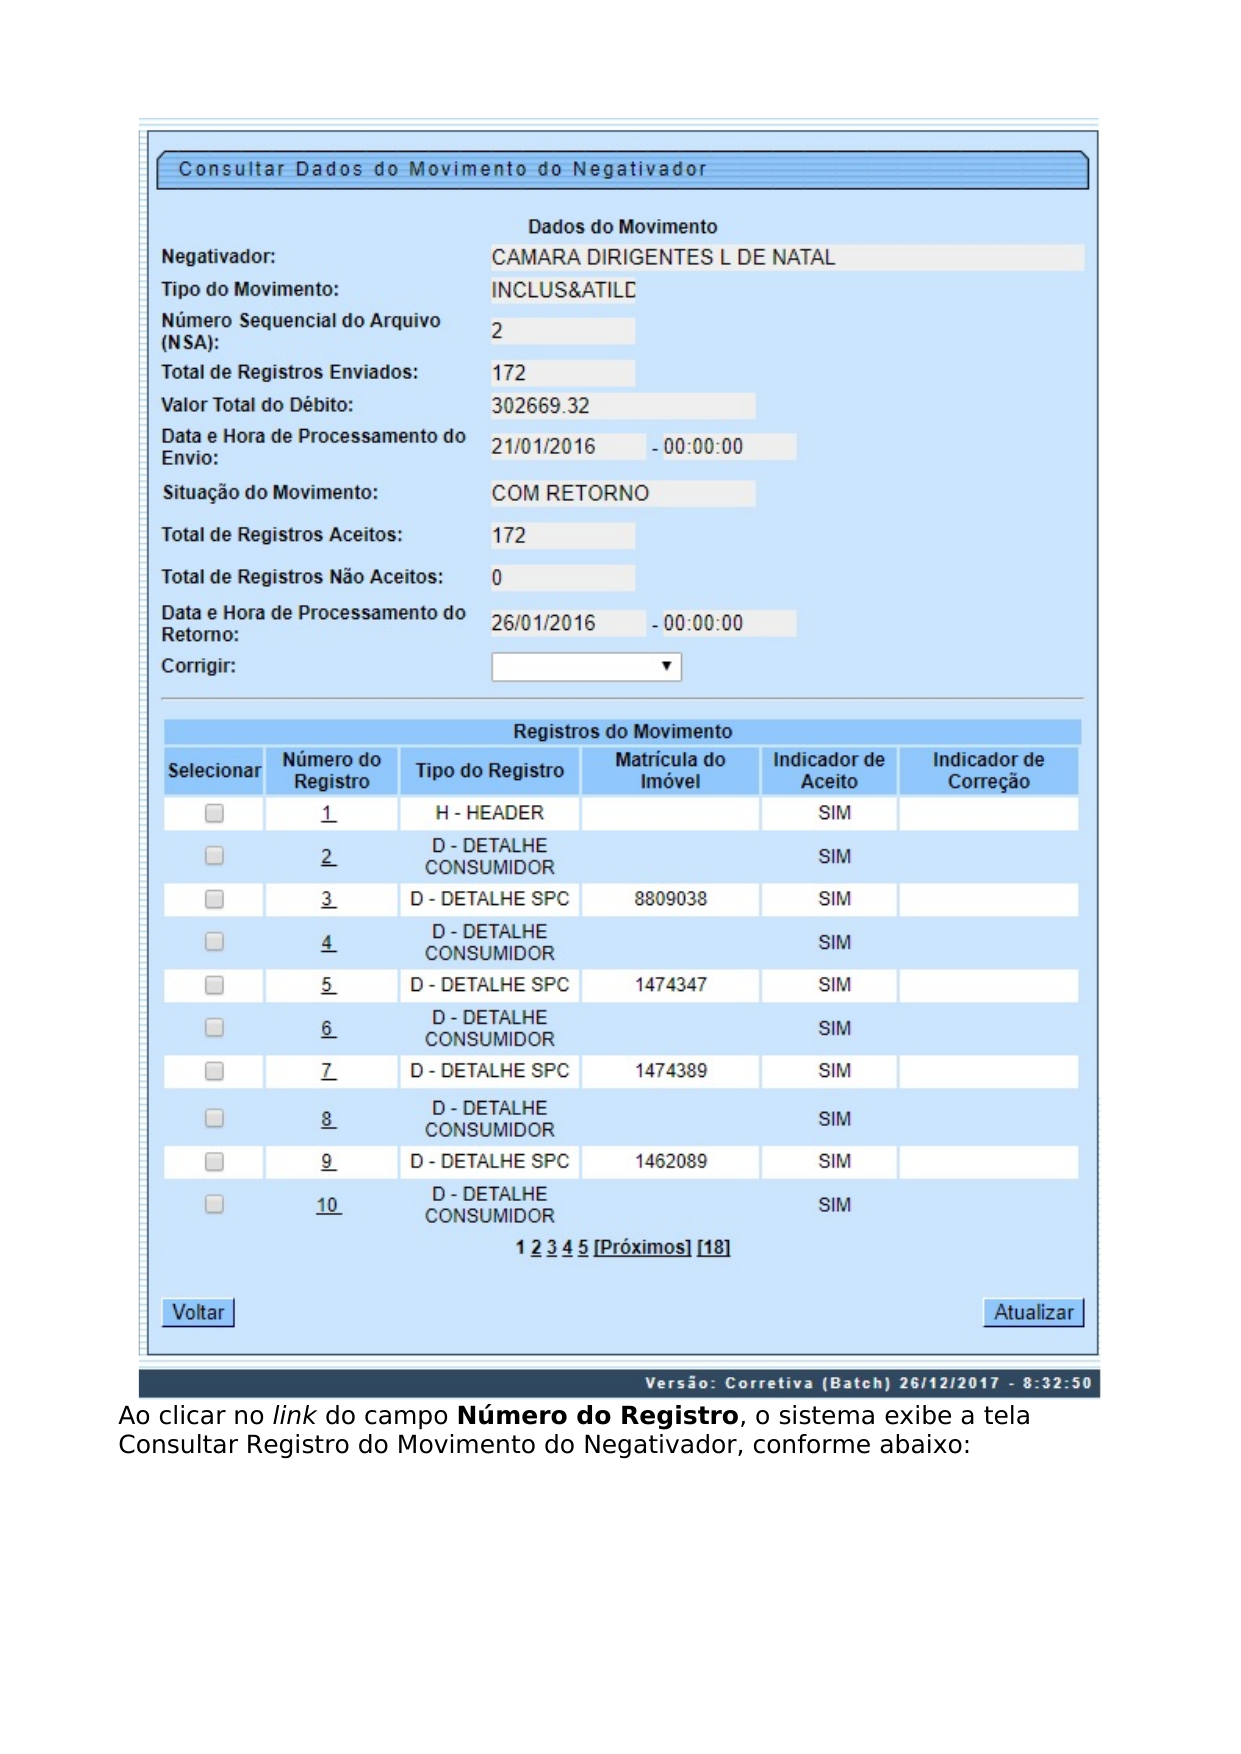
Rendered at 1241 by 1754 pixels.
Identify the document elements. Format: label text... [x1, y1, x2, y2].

picture [138, 118, 1102, 1401]
text Ao clicar no link do campo Número do Registro, o sistema exibe a tela Consultar Registro do Movimento do Negativador, conforme abaixo: [118, 637, 1122, 1459]
